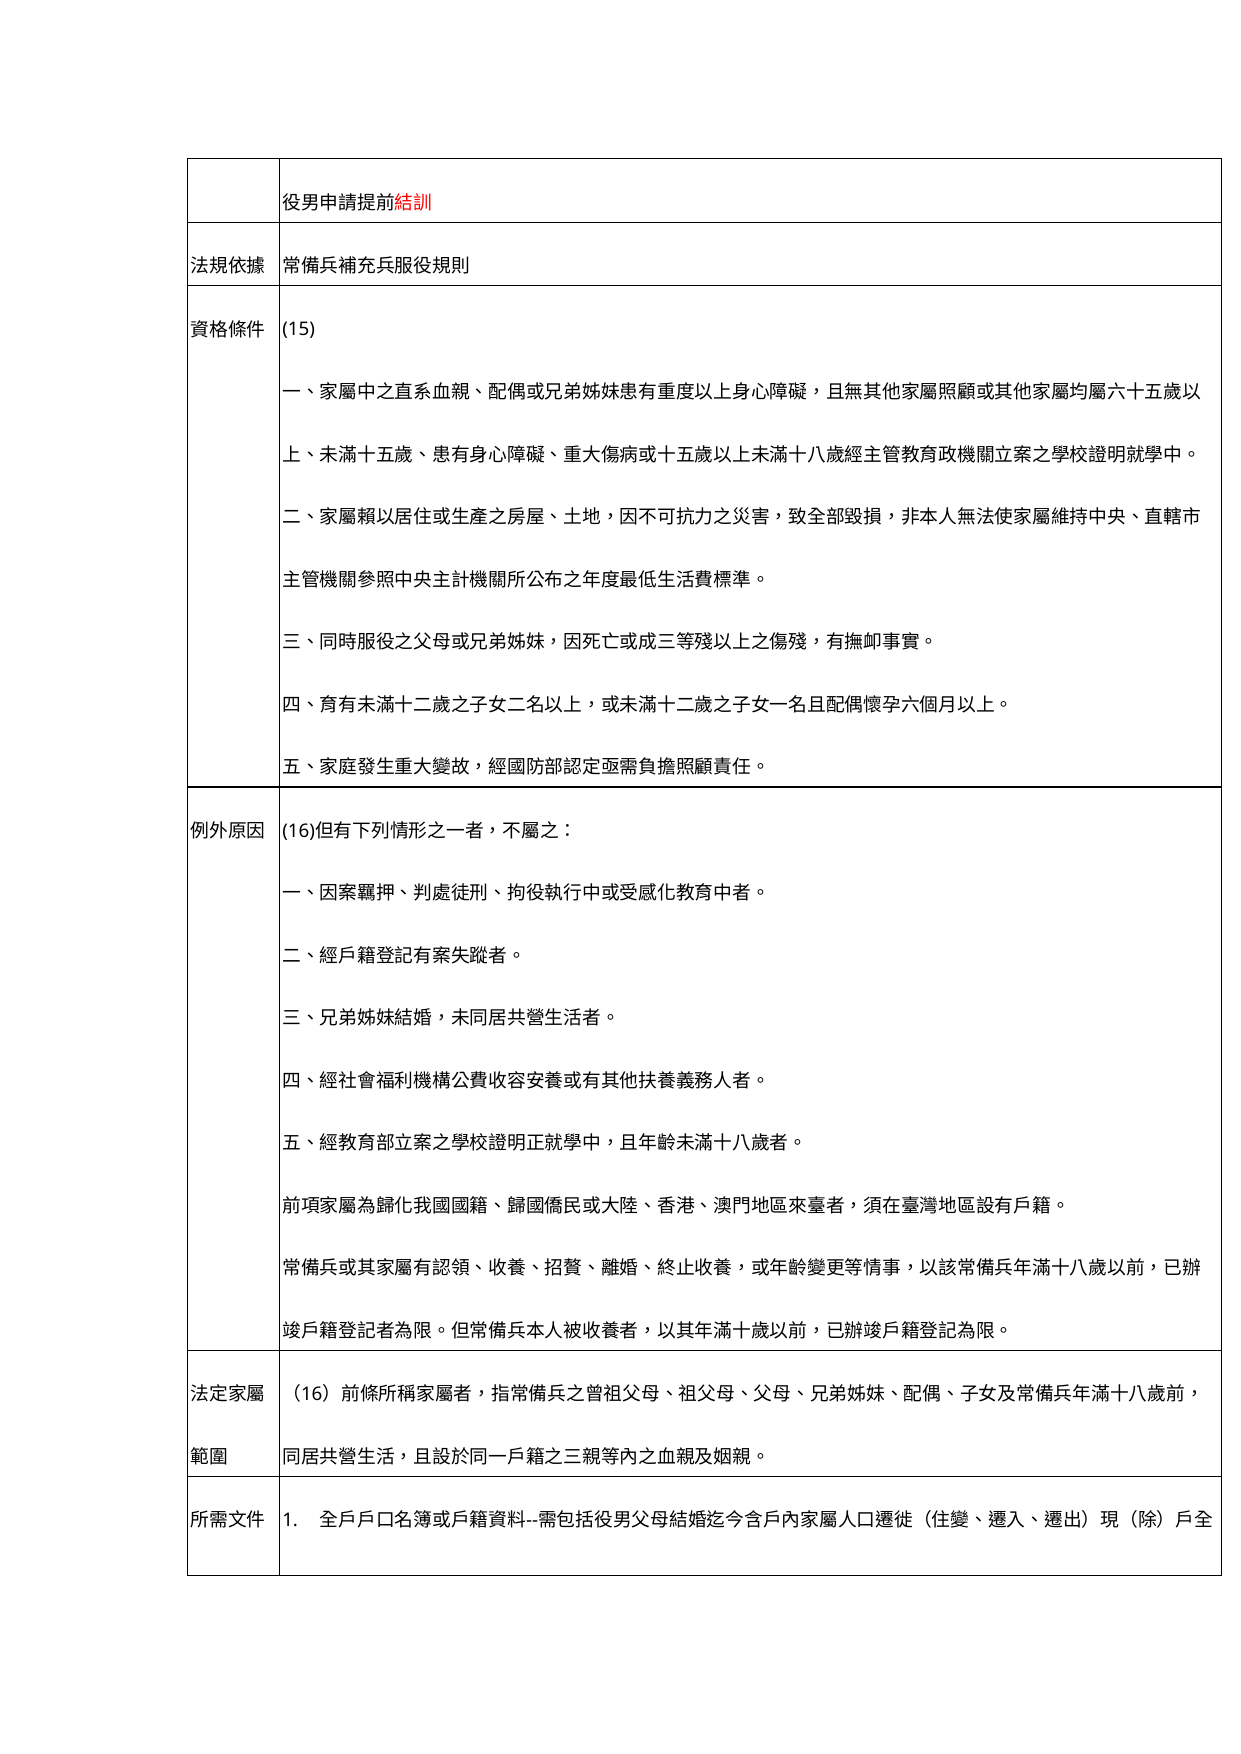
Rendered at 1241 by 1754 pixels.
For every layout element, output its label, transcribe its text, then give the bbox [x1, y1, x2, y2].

table_cell (15) 一、家屬中之直系血親、配偶或兄弟姊妹患有重度以上身心障礙，且無其他家屬照顧或其他家屬均屬六十五歲以上、未滿十五歲、患有身心障礙、重大傷病或十五歲以上未滿十八歲經主管教育政機關立案之學校證明就學中。 二、家屬賴以居住或生產之房屋、土地，因不可抗力之災害，致全部毀損，非本人無法使家屬維持中央、直轄市主管機關參照中央主計機關所公布之年度最低生活費標準。 三、同時服役之父母或兄弟姊妹，因死亡或成三等殘以上之傷殘，有撫卹事實。 四、育有未滿十二歲之子女二名以上，或未滿十二歲之子女一名且配偶懷孕六個月以上。 五、家庭發生重大變故，經國防部認定亟需負擔照顧責任。 [280, 286, 1221, 786]
table_header [188, 159, 279, 222]
table_cell 全戶戶口名簿或戶籍資料--需包括役男父母結婚迄今含戶內家屬人口遷徙（住變、遷入、遷出）現（除）戶全 [280, 1477, 1221, 1575]
table_header 役男申請提前結訓 [280, 159, 1221, 222]
table_cell （16）前條所稱家屬者，指常備兵之曾祖父母、祖父母、父母、兄弟姊妹、配偶、子女及常備兵年滿十八歲前，同居共營生活，且設於同一戶籍之三親等內之血親及姻親。 [280, 1351, 1221, 1476]
table_cell 法規依據 [188, 223, 279, 285]
table_cell (16)但有下列情形之一者，不屬之： 一、因案羈押、判處徒刑、拘役執行中或受感化教育中者。 二、經戶籍登記有案失蹤者。 三、兄弟姊妹結婚，未同居共營生活者。 四、經社會福利機構公費收容安養或有其他扶養義務人者。 五、經教育部立案之學校證明正就學中，且年齡未滿十八歲者。 前項家屬為歸化我國國籍、歸國僑民或大陸、香港、澳門地區來臺者，須在臺灣地區設有戶籍。 常備兵或其家屬有認領、收養、招贅、離婚、終止收養，或年齡變更等情事，以該常備兵年滿十八歲以前，已辦竣戶籍登記者為限。但常備兵本人被收養者，以其年滿十歲以前，已辦竣戶籍登記為限。 [280, 788, 1221, 1350]
table_cell 常備兵補充兵服役規則 [280, 223, 1221, 285]
table_cell 所需文件 [188, 1477, 279, 1575]
table_cell 法定家屬範圍 [188, 1351, 279, 1476]
table_cell 資格條件 [188, 286, 279, 786]
table_cell 例外原因 [188, 788, 279, 1350]
